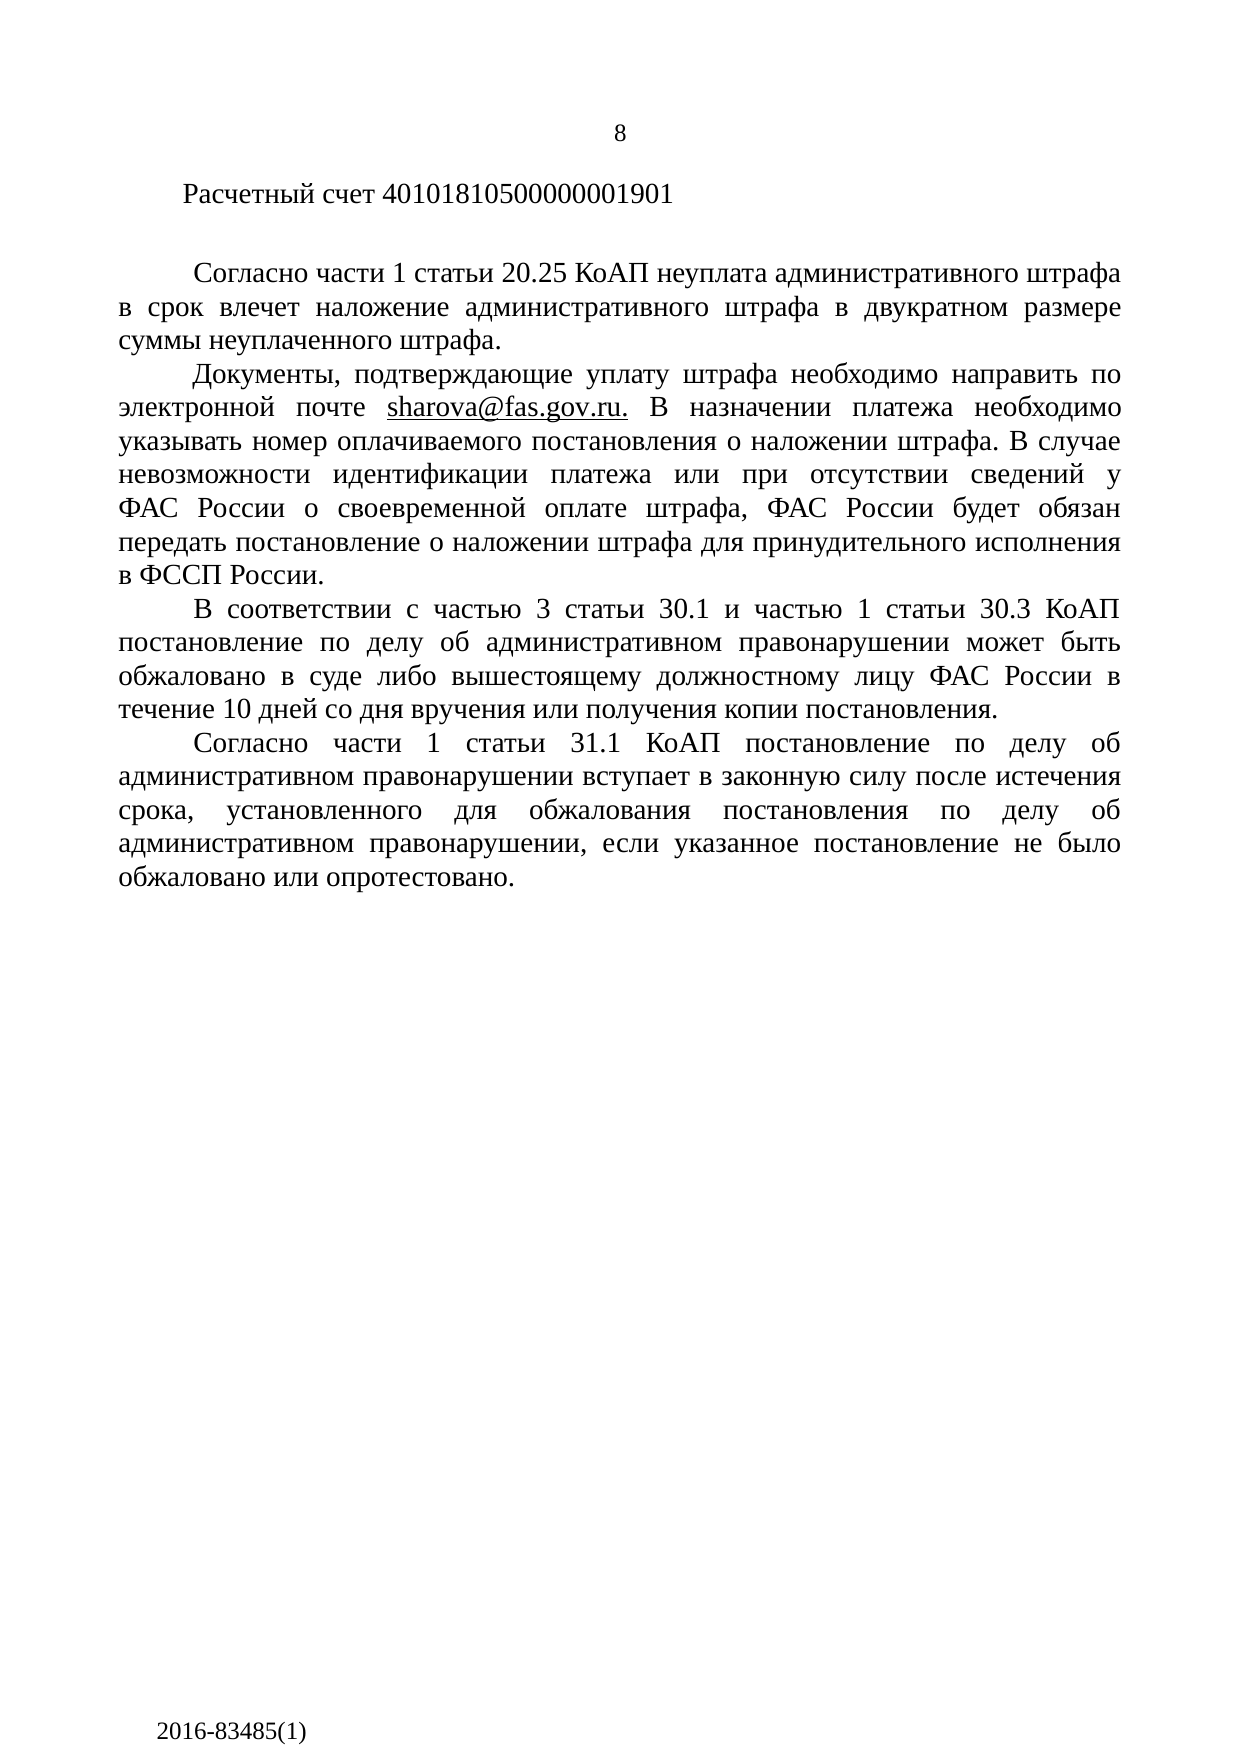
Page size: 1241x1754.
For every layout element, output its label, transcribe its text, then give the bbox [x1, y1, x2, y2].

text Расчетный счет 40101810500000001901 [118, 176, 1122, 210]
text Документы, подтверждающие уплату штрафа необходимо направить по электронной почте sharova@fas.gov.ru. В назначении платежа необходимо указывать номер оплачиваемого постановления о наложении штрафа. В случае невозможности идентификации платежа или при отсутствии сведений у ФАС России о своевременной оплате штрафа, ФАС России будет обязан передать постановление о наложении штрафа для принудительного исполнения в ФССП России. [118, 356, 1122, 591]
text В соответствии с частью 3 статьи 30.1 и частью 1 статьи 30.3 КоАП постановление по делу об административном правонарушении может быть обжаловано в суде либо вышестоящему должностному лицу ФАС России в течение 10 дней со дня вручения или получения копии постановления. [118, 591, 1122, 725]
text Согласно части 1 статьи 31.1 КоАП постановление по делу об административном правонарушении вступает в законную силу после истечения срока, установленного для обжалования постановления по делу об административном правонарушении, если указанное постановление не было обжаловано или опротестовано. [118, 725, 1122, 893]
text Согласно части 1 статьи 20.25 КоАП неуплата административного штрафа в срок влечет наложение административного штрафа в двукратном размере суммы неуплаченного штрафа. [118, 255, 1122, 356]
